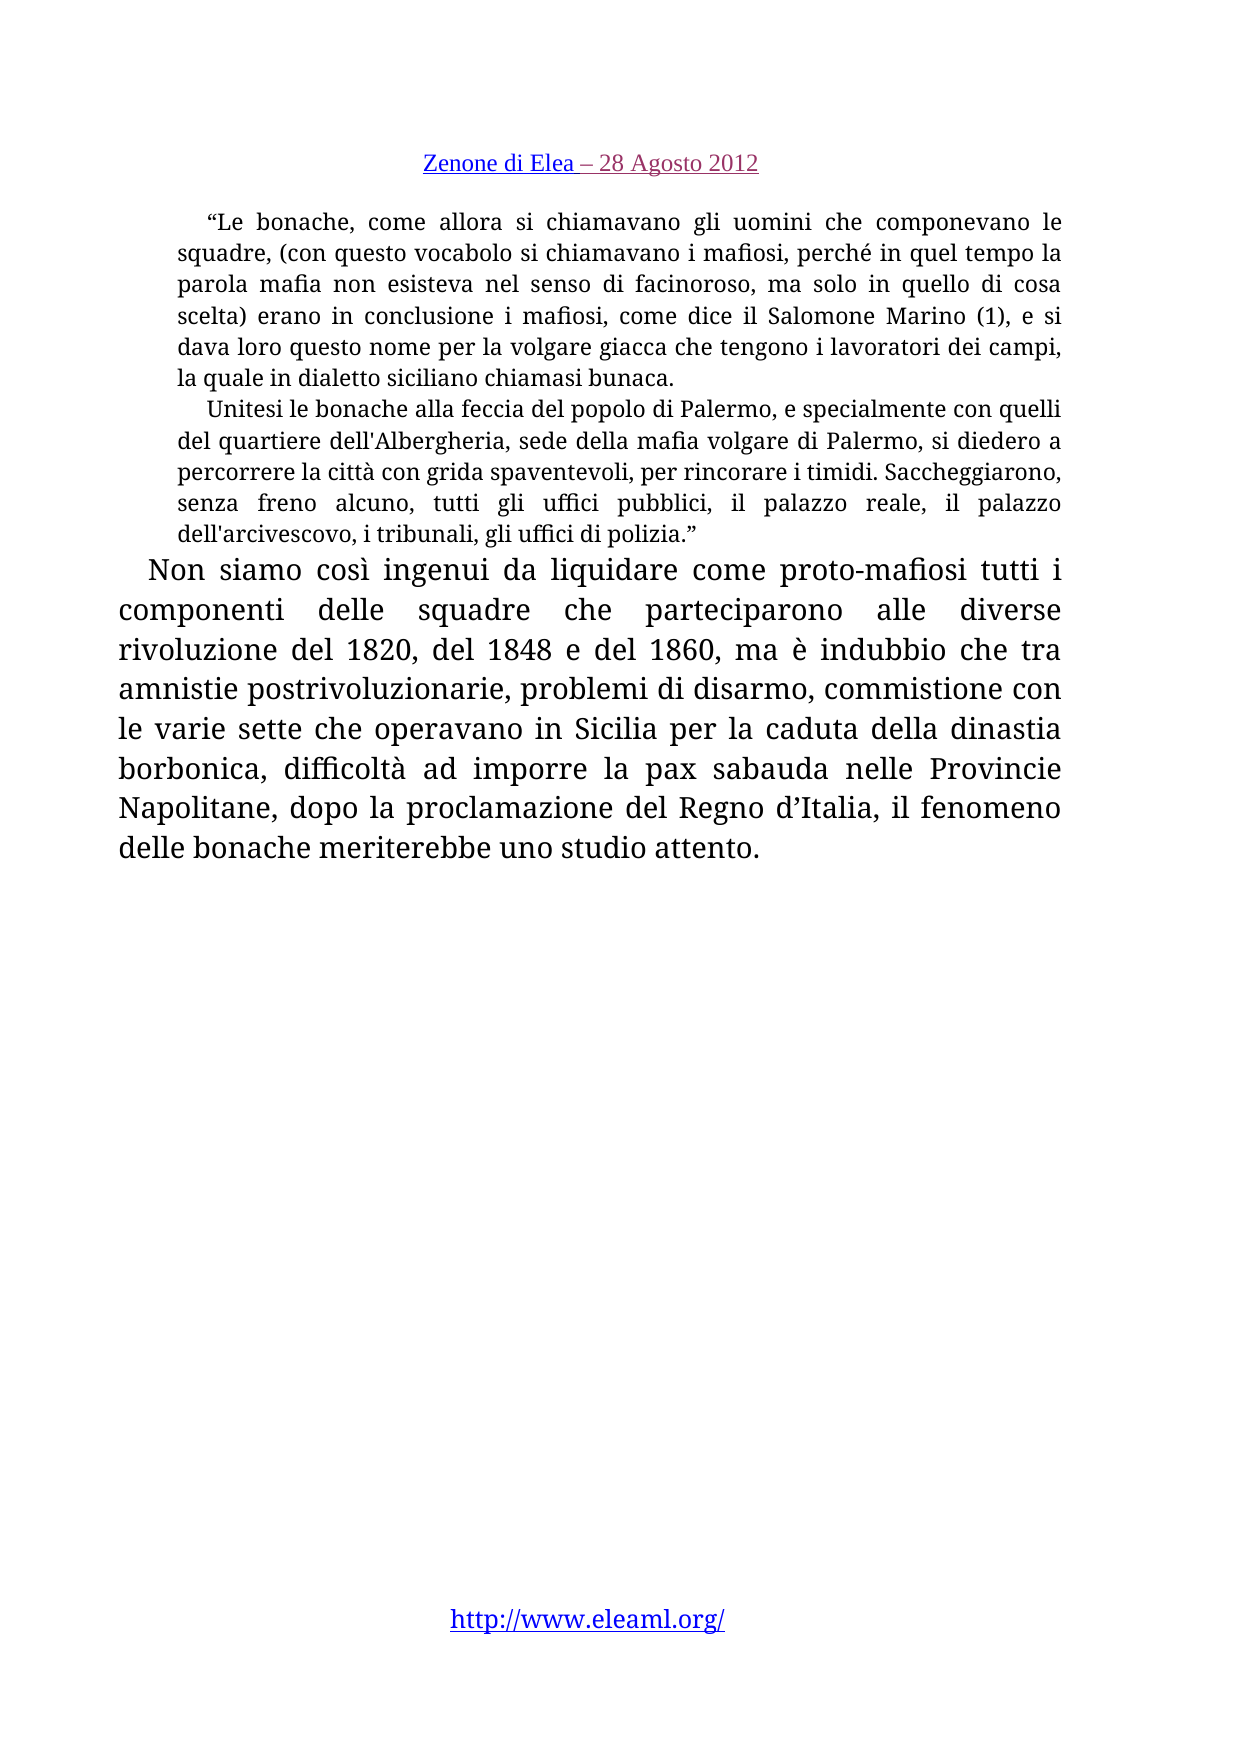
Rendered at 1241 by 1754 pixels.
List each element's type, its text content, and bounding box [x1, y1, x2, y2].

text Non siamo così ingenui da liquidare come proto-mafiosi tutti i componenti delle squadre che parteciparono alle diverse rivoluzione del 1820, del 1848 e del 1860, ma è indubbio che tra amnistie postrivoluzionarie, problemi di disarmo, commistione con le varie sette che operavano in Sicilia per la caduta della dinastia borbonica, difficoltà ad imporre la pax sabauda nelle Provincie Napolitane, dopo la proclamazione del Regno d’Italia, il fenomeno delle bonache meriterebbe uno studio attento. [118, 549, 1063, 867]
text Unitesi le bonache alla feccia del popolo di Palermo, e specialmente con quelli del quartiere dell'Albergheria, sede della mafia volgare di Palermo, si diedero a percorrere la città con grida spaventevoli, per rincorare i timidi. Saccheggiarono, senza freno alcuno, tutti gli uffici pubblici, il palazzo reale, il palazzo dell'arcivescovo, i tribunali, gli uffici di polizia.” [177, 393, 1063, 549]
text “Le bonache, come allora si chiamavano gli uomini che componevano le squadre, (con questo vocabolo si chiamavano i mafiosi, perché in quel tempo la parola mafia non esisteva nel senso di facinoroso, ma solo in quello di cosa scelta) erano in conclusione i mafiosi, come dice il Salomone Marino (1), e si dava loro questo nome per la volgare giacca che tengono i lavoratori dei campi, la quale in dialetto siciliano chiamasi bunaca. [177, 206, 1063, 393]
